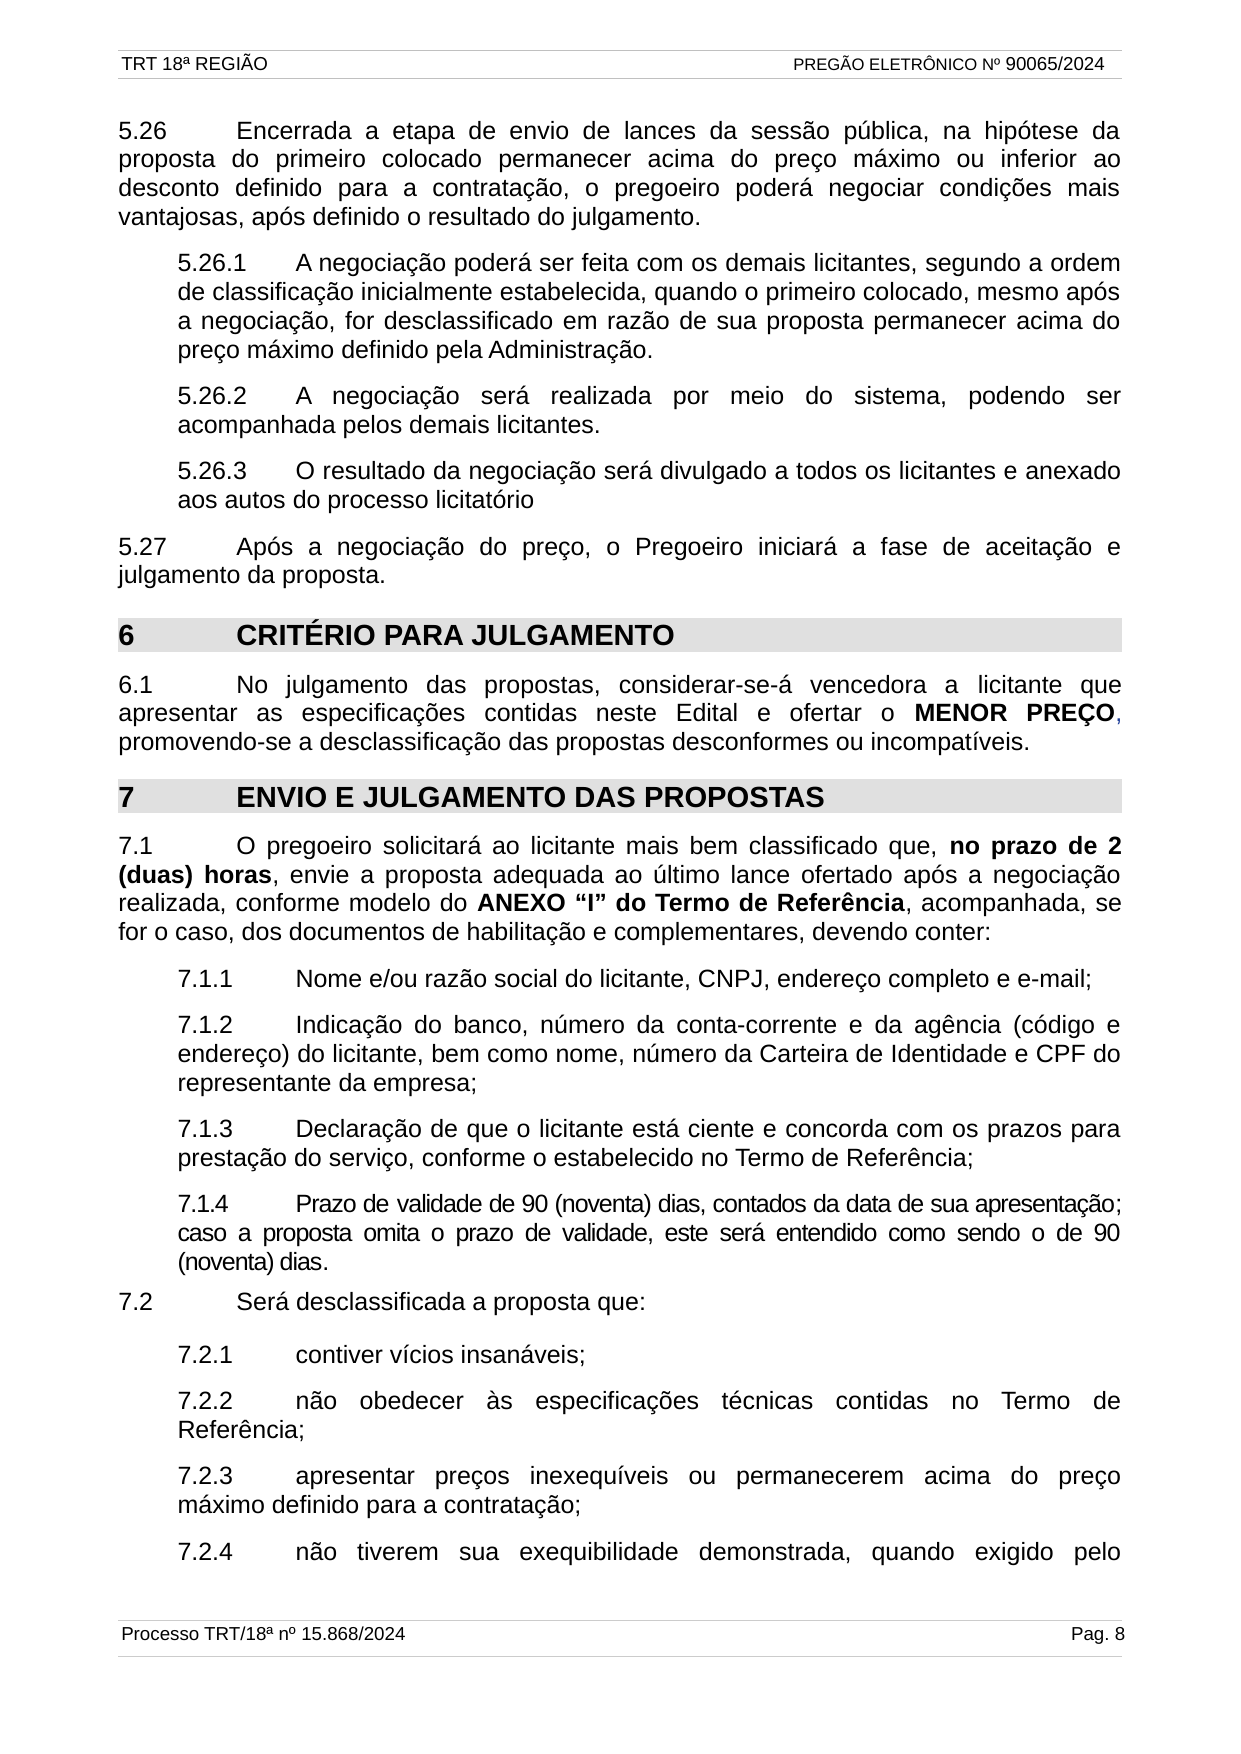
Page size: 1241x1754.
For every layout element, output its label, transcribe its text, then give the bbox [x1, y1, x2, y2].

text 7.1 O pregoeiro solicitará ao licitante mais bem classificado que, no prazo de 2 (duas) horas, envie a proposta adequada ao último lance ofertado após a negociação realizada, conforme modelo do ANEXO “I” do Termo de Referência, acompanhada, se for o caso, dos documentos de habilitação e complementares, devendo conter: [118, 831, 1122, 946]
text 7.2.1 contiver vícios insanáveis; [177, 1339, 1122, 1368]
text 5.26.3 O resultado da negociação será divulgado a todos os licitantes e anexado aos autos do processo licitatório [177, 456, 1122, 514]
text 7.2.2 não obedecer às especificações técnicas contidas no Termo de Referência; [177, 1386, 1122, 1443]
text 7.2 Será desclassificada a proposta que: [118, 1287, 1122, 1316]
text 5.26.2 A negociação será realizada por meio do sistema, podendo ser acompanhada pelos demais licitantes. [177, 381, 1122, 438]
text 7.2.3 apresentar preços inexequíveis ou permanecerem acima do preço máximo definido para a contratação; [177, 1461, 1122, 1519]
text 5.26 Encerrada a etapa de envio de lances da sessão pública, na hipótese da proposta do primeiro colocado permanecer acima do preço máximo ou inferior ao desconto definido para a contratação, o pregoeiro poderá negociar condições mais vantajosas, após definido o resultado do julgamento. [118, 116, 1122, 231]
text 7 ENVIO E JULGAMENTO DAS PROPOSTAS [118, 779, 1122, 813]
text 7.1.2 Indicação do banco, número da conta-corrente e da agência (código e endereço) do licitante, bem como nome, número da Carteira de Identidade e CPF do representante da empresa; [177, 1010, 1122, 1096]
text 6 CRITÉRIO PARA JULGAMENTO [118, 618, 1122, 652]
text 7.1.1 Nome e/ou razão social do licitante, CNPJ, endereço completo e e-mail; [177, 963, 1122, 992]
text 6.1 No julgamento das propostas, considerar-se-á vencedora a licitante que apresentar as especificações contidas neste Edital e ofertar o MENOR PREÇO, promovendo-se a desclassificação das propostas desconformes ou incompatíveis. [118, 670, 1122, 756]
text 7.1.4 Prazo de validade de 90 (noventa) dias, contados da data de sua apresentação; caso a proposta omita o prazo de validade, este será entendido como sendo o de 90 (noventa) dias. [177, 1189, 1122, 1275]
text 7.2.4 não tiverem sua exequibilidade demonstrada, quando exigido pelo [177, 1536, 1122, 1565]
text 5.27 Após a negociação do preço, o Pregoeiro iniciará a fase de aceitação e julgamento da proposta. [118, 531, 1122, 589]
text 5.26.1 A negociação poderá ser feita com os demais licitantes, segundo a ordem de classificação inicialmente estabelecida, quando o primeiro colocado, mesmo após a negociação, for desclassificado em razão de sua proposta permanecer acima do preço máximo definido pela Administração. [177, 248, 1122, 363]
text 7.1.3 Declaração de que o licitante está ciente e concorda com os prazos para prestação do serviço, conforme o estabelecido no Termo de Referência; [177, 1114, 1122, 1171]
